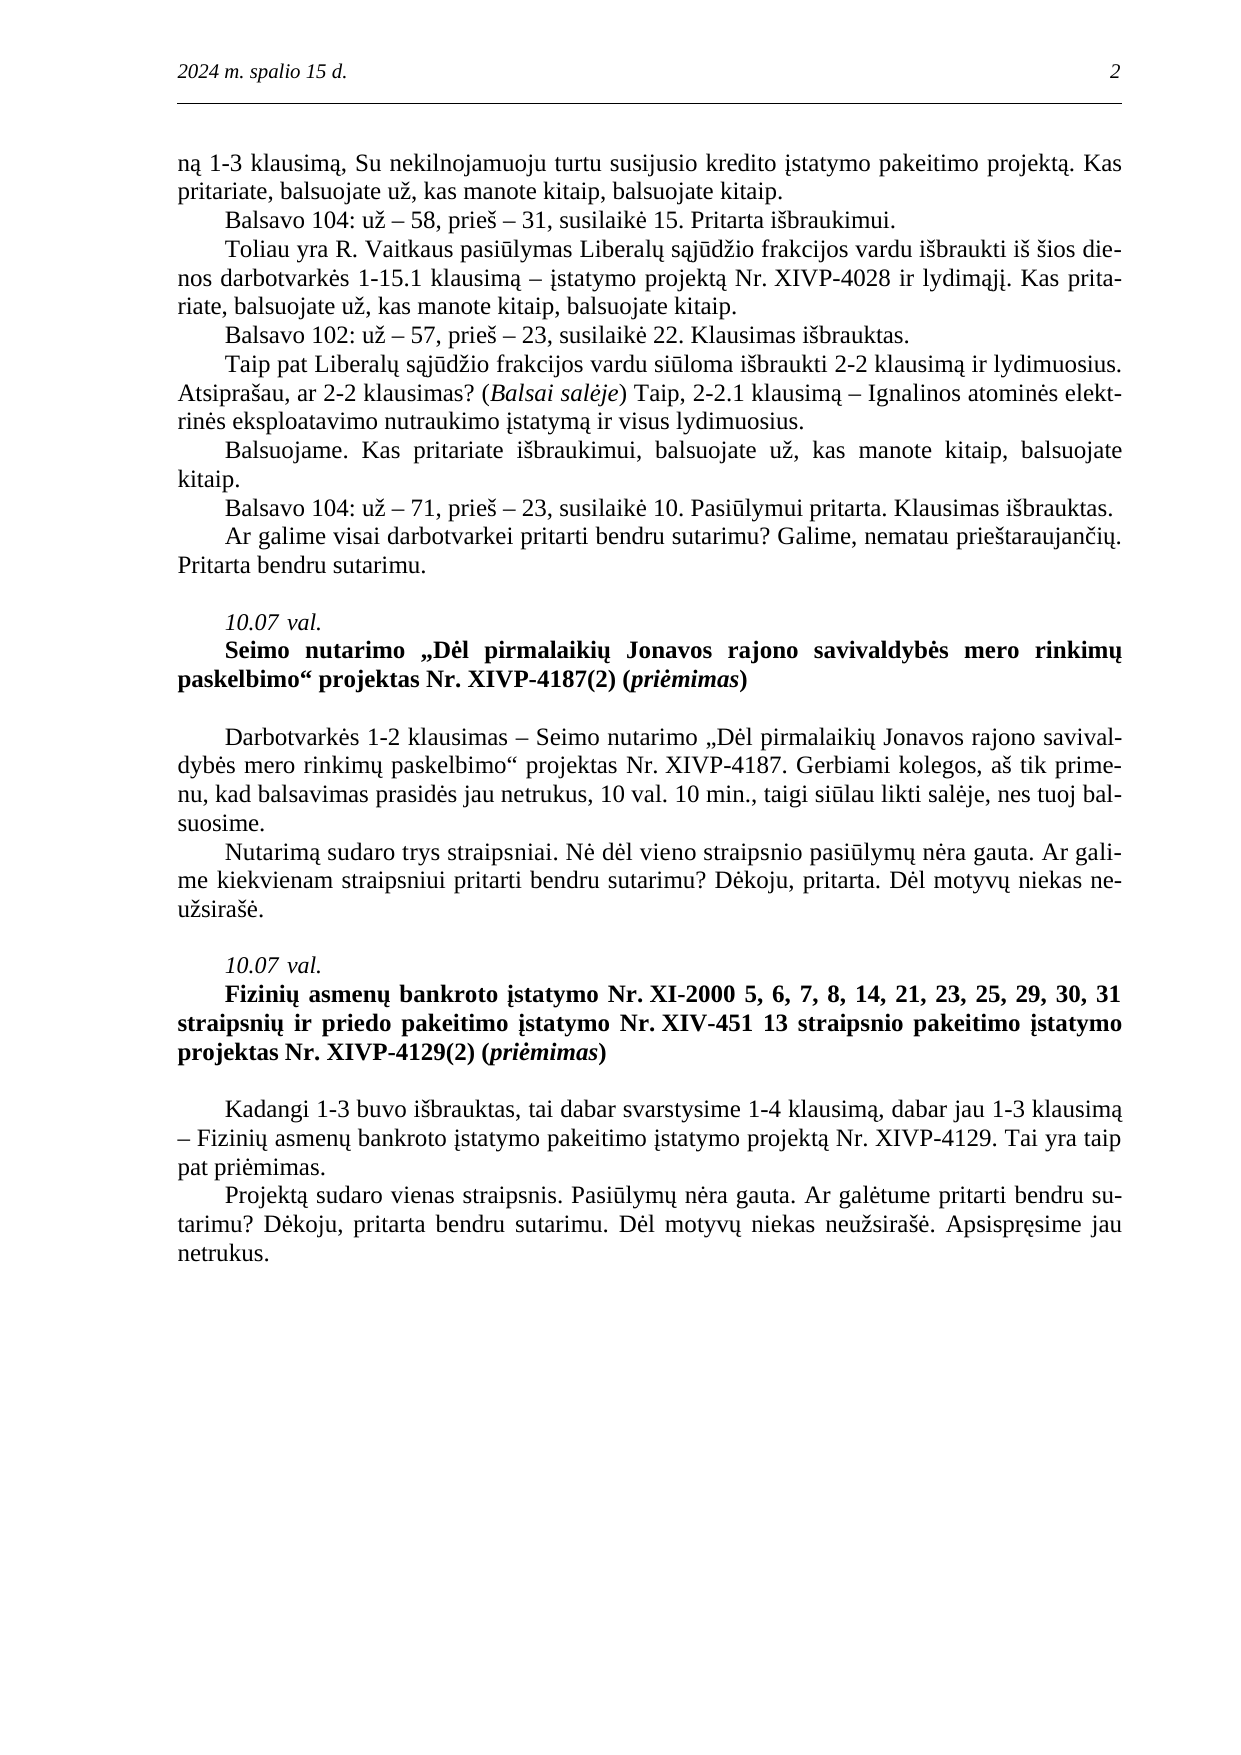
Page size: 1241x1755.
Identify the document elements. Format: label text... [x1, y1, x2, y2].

text Bal­suo­ja­me. Kas pri­ta­ria­te iš­brau­ki­mui, bal­suo­ja­te už, kas ma­no­te ki­taip, bal­suo­ja­te kitaip. [177, 435, 1122, 493]
text Bal­sa­vo 104: už – 71, prieš – 23, su­si­lai­kė 10. Pa­siū­ly­mui pri­tar­ta. Klau­si­mas iš­brauk­tas. [177, 493, 1122, 521]
text Taip pat Li­be­ra­lų są­jū­džio frak­ci­jos var­du siū­lo­ma iš­brauk­ti 2-2 klau­si­mą ir ly­di­muo­sius. At­si­pra­šau, ar 2-2 klau­si­mas? (Bal­sai sa­lė­je) Taip, 2-2.1 klau­si­mą – Ig­na­li­nos ato­mi­nės elek­t­ri­nės eks­plo­a­ta­vi­mo nu­trau­ki­mo įsta­ty­mą ir vi­sus ly­di­muo­sius. [177, 349, 1122, 435]
text 10.07 val. [224, 608, 1122, 635]
text Nu­ta­ri­mą su­da­ro trys straips­niai. Nė dėl vie­no straips­nio pa­siū­ly­mų nė­ra gau­ta. Ar ga­li­me kiek­vie­nam straips­niui pri­tar­ti ben­dru su­ta­ri­mu? Dė­ko­ju, pri­tar­ta. Dėl mo­ty­vų nie­kas ne­už­sira­šė. [177, 837, 1122, 923]
text Dar­bo­tvarkės 1-2 klau­si­mas – Sei­mo nu­ta­ri­mo „Dėl pir­ma­lai­kių Jo­na­vos ra­jo­no sa­vi­val­dy­bės me­ro rin­ki­mų pa­skel­bi­mo“ pro­jek­tas Nr. XIVP-4187. Ger­bia­mi ko­le­gos, aš tik pri­me­nu, kad bal­sa­vi­mas pra­si­dės jau ne­tru­kus, 10 val. 10 min., tai­gi siū­lau lik­ti sa­lė­je, nes tuoj bal­suo­si­me. [177, 722, 1122, 837]
text Bal­sa­vo 102: už – 57, prieš – 23, su­si­lai­kė 22. Klau­si­mas iš­brauk­tas. [177, 320, 1122, 349]
text 10.07 val. [224, 952, 1122, 979]
text Ka­dan­gi 1-3 bu­vo iš­brauk­tas, tai da­bar svars­ty­si­me 1-4 klau­si­mą, da­bar jau 1-3 klau­si­mą – Fi­zi­nių as­me­nų ban­kro­to įsta­ty­mo pa­kei­ti­mo įsta­ty­mo pro­jek­tą Nr. XIVP-4129. Tai yra taip pat pri­ėmi­mas. [177, 1094, 1122, 1180]
text Bal­sa­vo 104: už – 58, prieš – 31, su­si­lai­kė 15. Pri­tar­ta iš­brau­ki­mui. [177, 205, 1122, 234]
text ną 1-3 klau­si­mą, Su ne­kil­no­ja­muo­ju tur­tu su­si­ju­sio kre­di­to įsta­ty­mo pa­kei­ti­mo pro­jek­tą. Kas pri­ta­ria­te, bal­suo­ja­te už, kas ma­no­te ki­taip, bal­suo­ja­te ki­taip. [177, 148, 1122, 205]
text Pro­jek­tą su­da­ro vie­nas straips­nis. Pa­siū­ly­mų nė­ra gau­ta. Ar ga­lė­tu­me pri­tar­ti ben­dru su­tari­mu? Dė­ko­ju, pri­tar­ta ben­dru su­ta­ri­mu. Dėl mo­ty­vų nie­kas ne­už­si­ra­šė. Ap­si­sprę­si­me jau ne­tru­kus. [177, 1180, 1122, 1267]
text To­liau yra R. Vait­kaus pa­siū­ly­mas Li­be­ra­lų są­jū­džio frak­ci­jos var­du iš­brauk­ti iš šios die­nos dar­bo­tvarkės 1-15.1 klau­si­mą – įsta­ty­mo pro­jek­tą Nr. XIVP-4028 ir ly­di­mą­jį. Kas pri­ta­ria­te, bal­suo­ja­te už, kas ma­no­te ki­taip, bal­suo­ja­te ki­taip. [177, 234, 1122, 320]
text Sei­mo nu­ta­ri­mo „Dėl pir­ma­lai­kių Jo­na­vos ra­jo­no sa­vi­val­dy­bės me­ro rin­ki­mų paskel­bi­mo“ pro­jek­tas Nr. XIVP-4187(2) (pri­ėmi­mas) [177, 635, 1122, 693]
text Ar ga­li­me vi­sai dar­bo­tvarkei pri­tar­ti ben­dru su­ta­ri­mu? Ga­li­me, ne­ma­tau prieš­ta­rau­jan­čių. Pri­tar­ta ben­dru su­ta­ri­mu. [177, 521, 1122, 579]
text Fi­zi­nių as­me­nų ban­kro­to įsta­ty­mo Nr. XI-2000 5, 6, 7, 8, 14, 21, 23, 25, 29, 30, 31 straips­nių ir prie­do pa­kei­ti­mo įsta­ty­mo Nr. XIV-451 13 straips­nio pa­kei­ti­mo įsta­ty­mo pro­jek­tas Nr. XIVP-4129(2) (pri­ėmi­mas) [177, 979, 1122, 1065]
